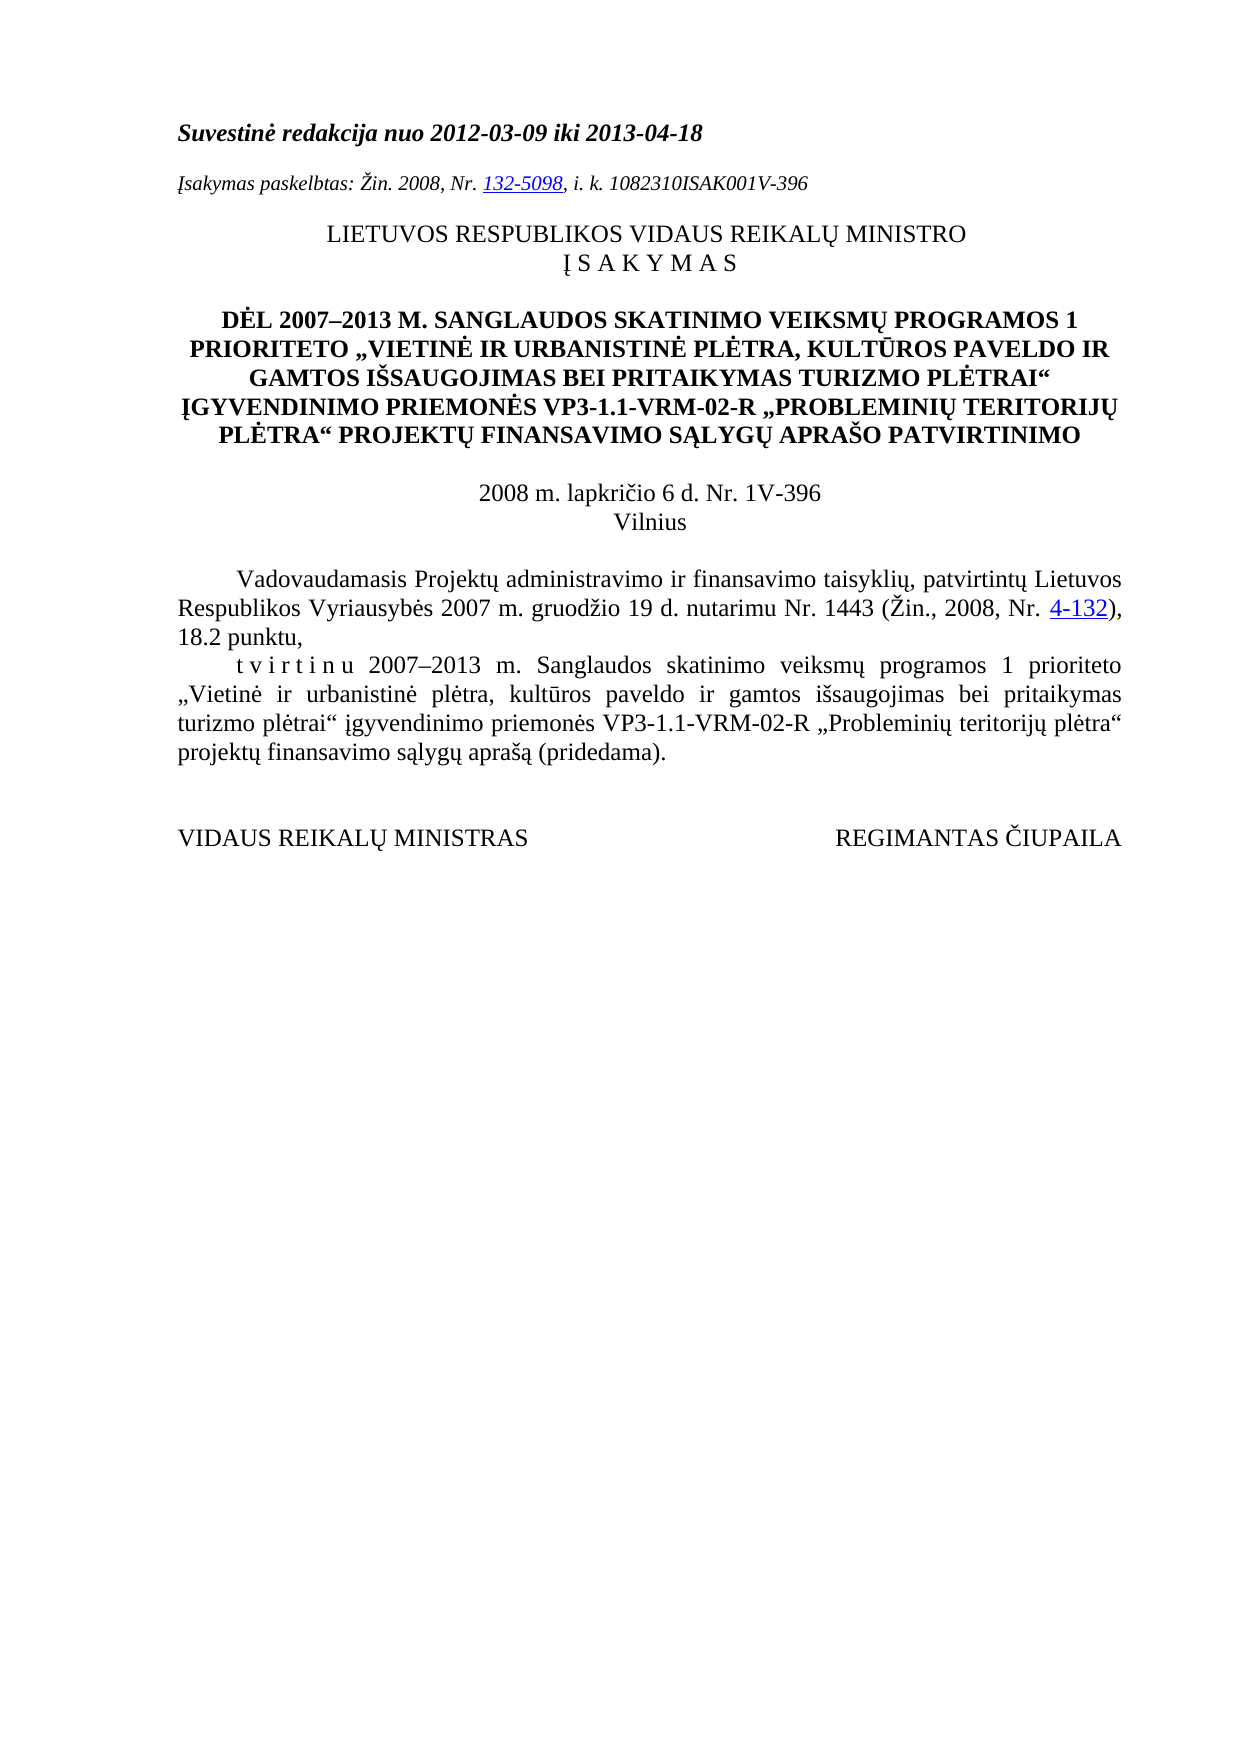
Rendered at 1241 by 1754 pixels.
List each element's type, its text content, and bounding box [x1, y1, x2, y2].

text Vadovaudamasis Projektų administravimo ir finansavimo taisyklių, patvirtintų Lietuvos Respublikos Vyriausybės 2007 m. gruodžio 19 d. nutarimu Nr. 1443 (Žin., 2008, Nr. 4-132), 18.2 punktu, [177, 564, 1122, 650]
text tvirtinu 2007–2013 m. Sanglaudos skatinimo veiksmų programos 1 prioriteto „Vietinė ir urbanistinė plėtra, kultūros paveldo ir gamtos išsaugojimas bei pritaikymas turizmo plėtrai“ įgyvendinimo priemonės VP3-1.1-VRM-02-R „Probleminių teritorijų plėtra“ projektų finansavimo sąlygų aprašą (pridedama). [177, 650, 1122, 765]
text LIETUVOS RESPUBLIKOS VIDAUS REIKALŲ MINISTRO [177, 219, 1122, 248]
text VIDAUS REIKALŲ MINISTRAS REGIMANTAS ČIUPAILA [177, 823, 1122, 852]
text DĖL 2007–2013 M. SANGLAUDOS SKATINIMO VEIKSMŲ PROGRAMOS 1 PRIORITETO „VIETINĖ IR URBANISTINĖ PLĖTRA, KULTŪROS PAVELDO IR GAMTOS IŠSAUGOJIMAS BEI PRITAIKYMAS TURIZMO PLĖTRAI“ ĮGYVENDINIMO PRIEMONĖS VP3-1.1-VRM-02-R „PROBLEMINIŲ TERITORIJŲ PLĖTRA“ PROJEKTŲ FINANSAVIMO SĄLYGŲ APRAŠO PATVIRTINIMO [177, 305, 1122, 449]
text 2008 m. lapkričio 6 d. Nr. 1V-396 [177, 478, 1122, 507]
text Įsakymas paskelbtas: Žin. 2008, Nr. 132-5098, i. k. 1082310ISAK001V-396 [177, 171, 1122, 195]
text Vilnius [177, 507, 1122, 535]
text ĮSAKYMAS [177, 248, 1122, 277]
text Suvestinė redakcija nuo 2012-03-09 iki 2013-04-18 [177, 118, 1122, 147]
